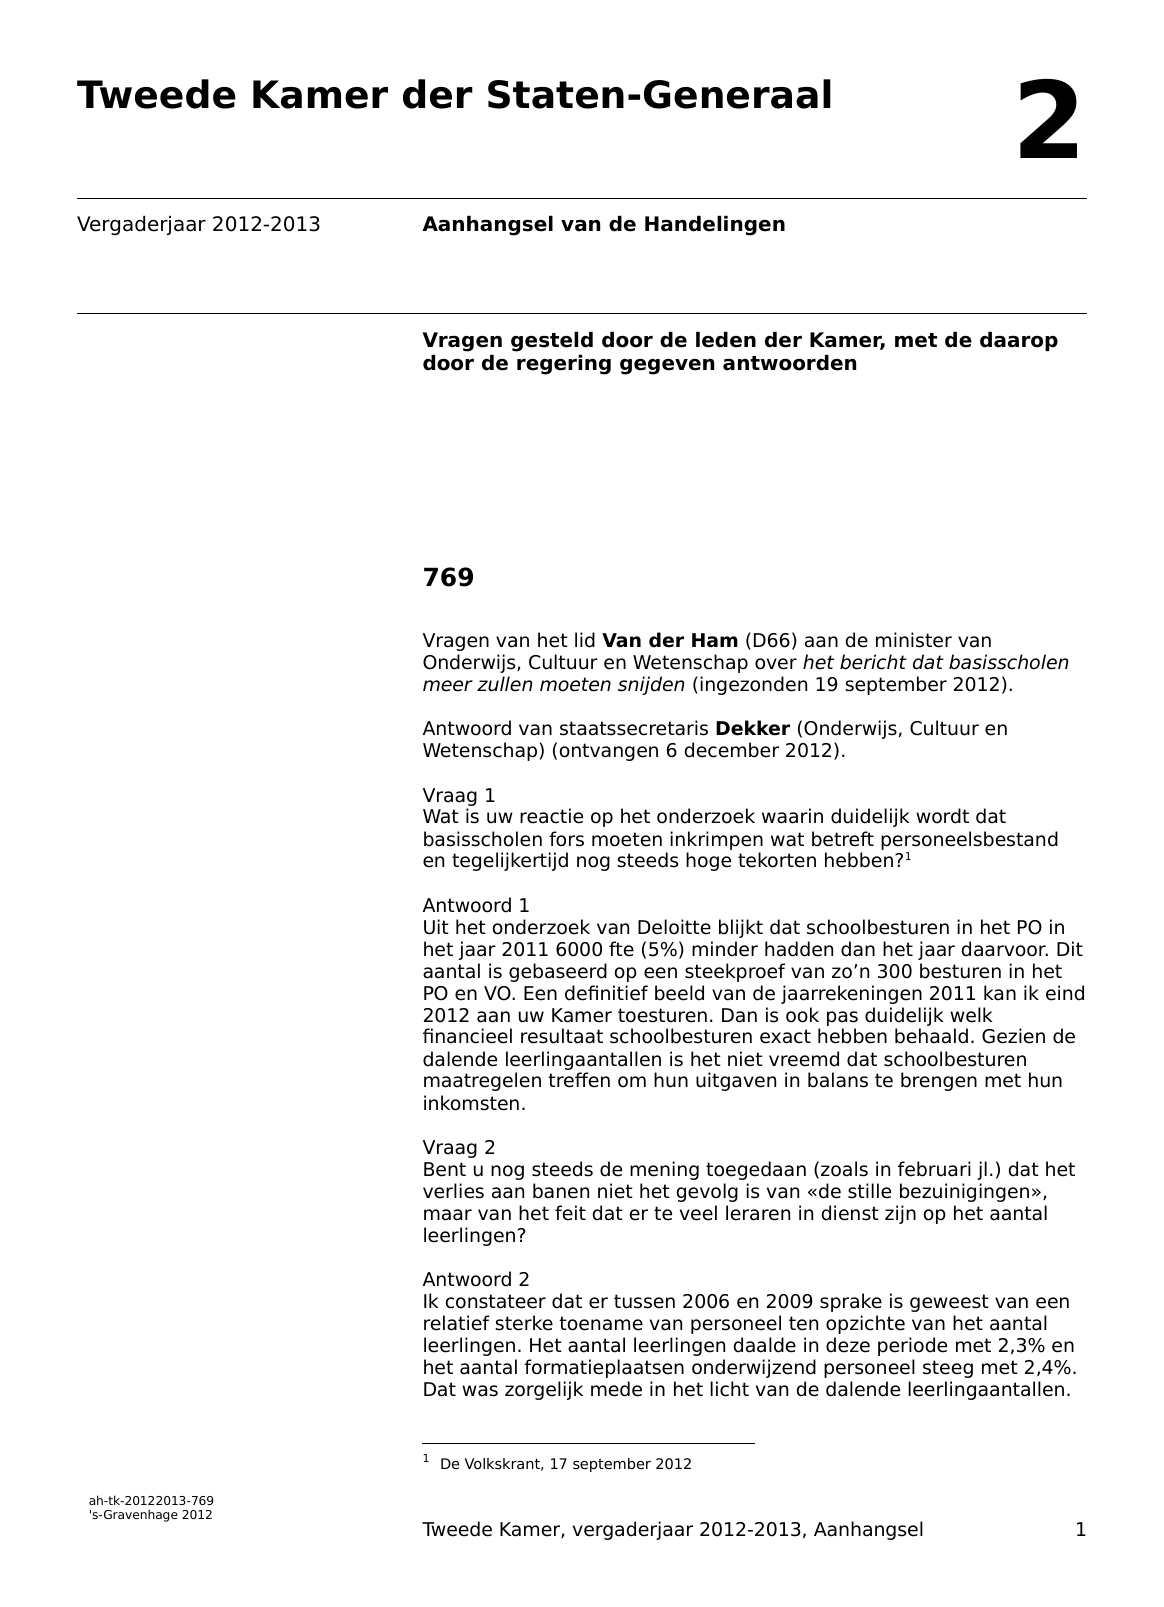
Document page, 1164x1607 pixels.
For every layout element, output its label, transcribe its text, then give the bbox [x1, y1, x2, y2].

table_cell Aanhangsel van de Handelingen [422, 199, 1087, 313]
table_header Tweede Kamer der Staten-Generaal [77, 59, 886, 198]
text Antwoord 2 [422, 1269, 1087, 1291]
table_header 2 [886, 59, 1087, 198]
table_cell Vergaderjaar 2012-2013 [77, 199, 422, 313]
text De Volkskrant, 17 september 2012 [422, 1452, 1087, 1474]
table_cell Vragen gesteld door de leden der Kamer, met de daarop door de regering gegeven antwoorden [422, 314, 1087, 375]
table_cell [77, 314, 422, 375]
text ah-tk-20122013-769 [88, 1494, 323, 1508]
text Vraag 2 [422, 1137, 1087, 1158]
text Uit het onderzoek van Deloitte blijkt dat schoolbesturen in het PO in het jaar 2011 6000 fte (5%) minder hadden dan het jaar daarvoor. Dit aantal is gebaseerd op een steekproef van zo’n 300 besturen in het PO en VO. Een definitief beeld van de jaarrekeningen 2011 kan ik eind 2012 aan uw Kamer toesturen. Dan is ook pas duidelijk welk financieel resultaat schoolbesturen exact hebben behaald. Gezien de dalende leerlingaantallen is het niet vreemd dat schoolbesturen maatregelen treffen om hun uitgaven in balans te brengen met hun inkomsten. [422, 917, 1087, 1114]
text Antwoord 1 [422, 894, 1087, 917]
text 769 [422, 563, 1087, 592]
text Vragen van het lid Van der Ham (D66) aan de minister van Onderwijs, Cultuur en Wetenschap over het bericht dat basisscholen meer zullen moeten snijden (ingezonden 19 september 2012). [422, 630, 1087, 696]
text 's-Gravenhage 2012 [88, 1508, 323, 1522]
text Vraag 1 [422, 784, 1087, 806]
text Wat is uw reactie op het onderzoek waarin duidelijk wordt dat basisscholen fors moeten inkrimpen wat betreft personeelsbestand en tegelijkertijd nog steeds hoge tekorten hebben? [422, 806, 1087, 872]
text Bent u nog steeds de mening toegedaan (zoals in februari jl.) dat het verlies aan banen niet het gevolg is van «de stille bezuinigingen», maar van het feit dat er te veel leraren in dienst zijn op het aantal leerlingen? [422, 1158, 1087, 1246]
text Ik constateer dat er tussen 2006 en 2009 sprake is geweest van een relatief sterke toename van personeel ten opzichte van het aantal leerlingen. Het aantal leerlingen daalde in deze periode met 2,3% en het aantal formatieplaatsen onderwijzend personeel steeg met 2,4%. Dat was zorgelijk mede in het licht van de dalende leerlingaantallen. [422, 1291, 1087, 1401]
text Antwoord van staatssecretaris Dekker (Onderwijs, Cultuur en Wetenschap) (ontvangen 6 december 2012). [422, 718, 1087, 762]
